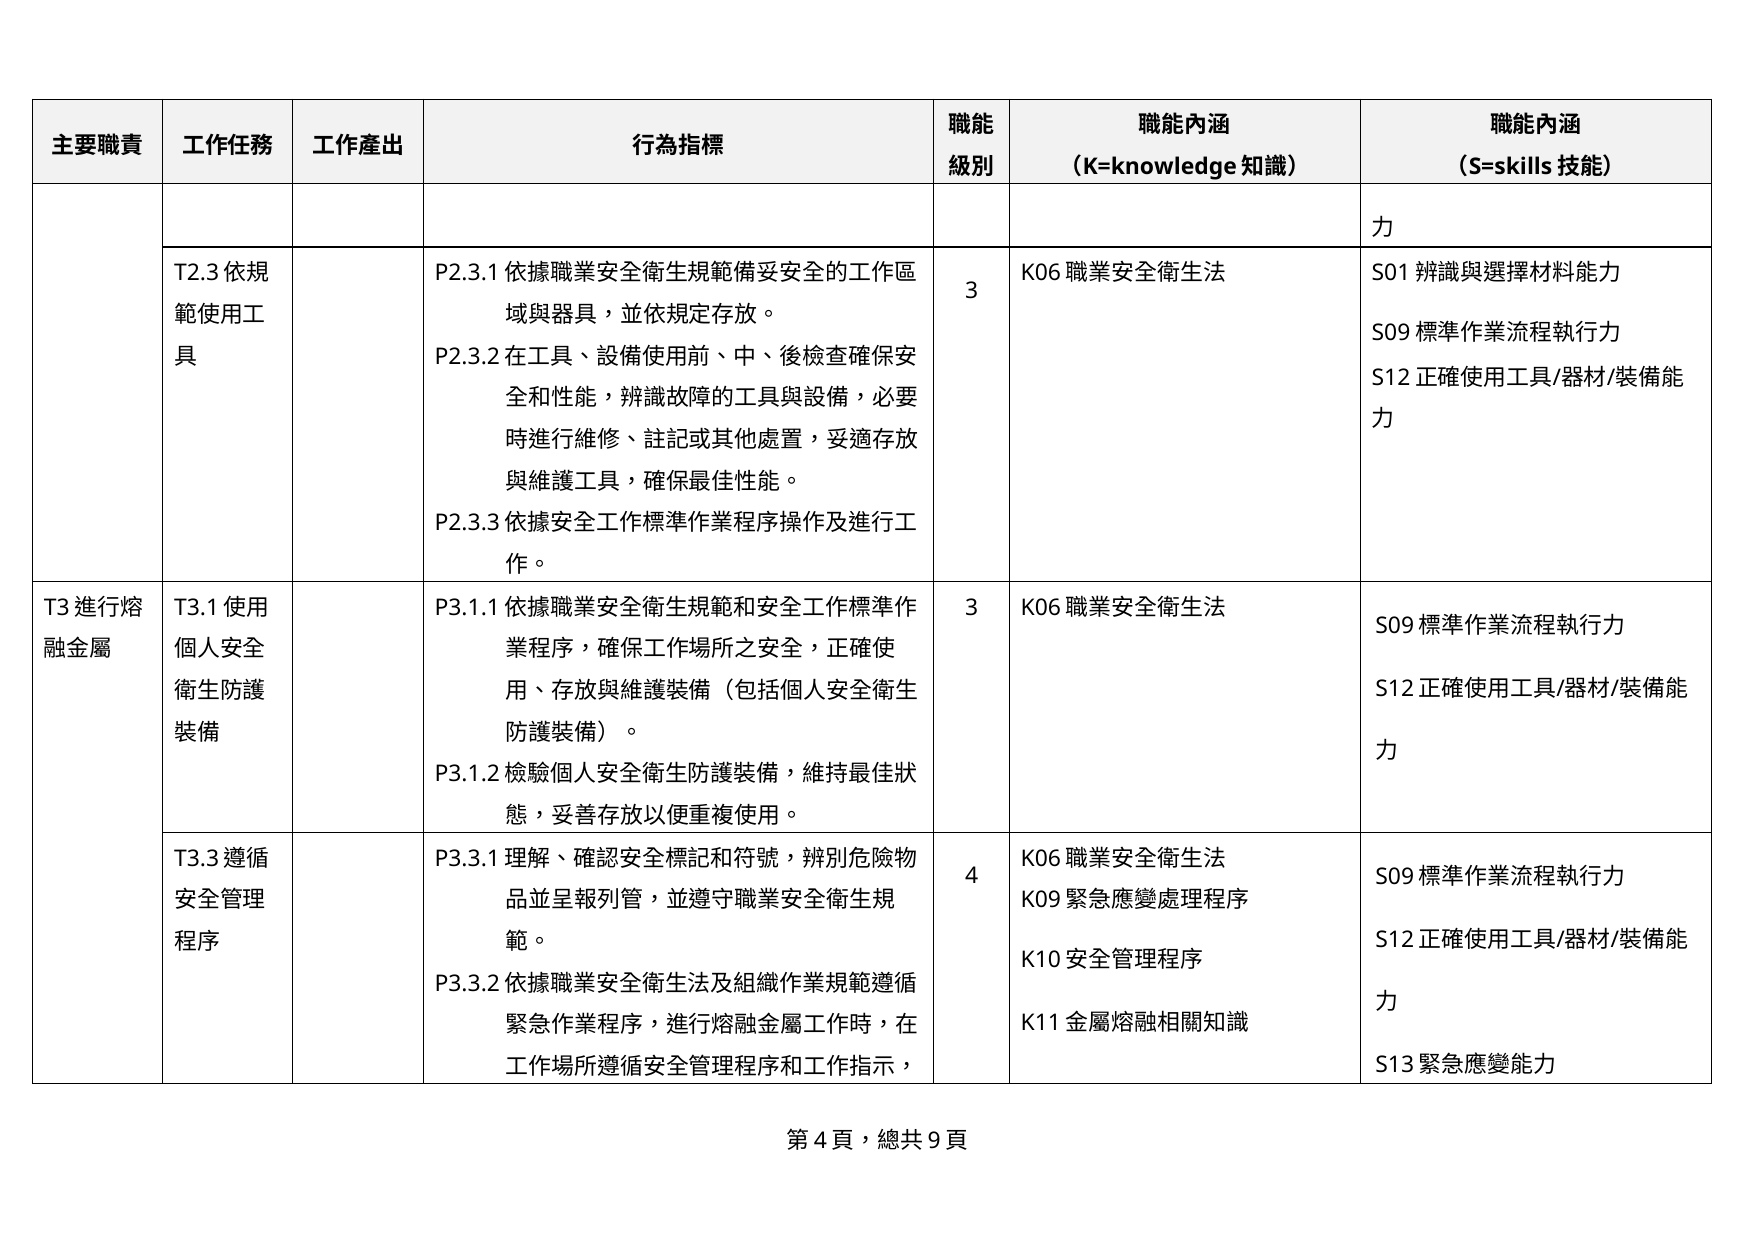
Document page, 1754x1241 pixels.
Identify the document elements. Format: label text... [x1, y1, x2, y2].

table_cell [424, 184, 933, 246]
table_cell [934, 184, 1009, 246]
table_cell [293, 248, 423, 581]
table_cell P3.1.1依據職業安全衛生規範和安全工作標準作業程序，確保工作場所之安全，正確使用、存放與維護裝備（包括個人安全衛生防護裝備）。 P3.1.2檢驗個人安全衛生防護裝備，維持最佳狀態，妥善存放以便重複使用。 [424, 582, 933, 832]
table_header 職能內涵 （S=skills技能） [1361, 100, 1711, 183]
table_cell [1010, 184, 1360, 246]
table_cell [1716, 246, 1722, 581]
table_cell P2.3.1依據職業安全衛生規範備妥安全的工作區域與器具，並依規定存放。 P2.3.2在工具、設備使用前、中、後檢查確保安全和性能，辨識故障的工具與設備，必要時進行維修、註記或其他處置，妥適存放與維護工具，確保最佳性能。 P2.3.3依據安全工作標準作業程序操作及進行工作。 [424, 248, 933, 581]
table_cell [293, 184, 423, 246]
table_cell S01辨識與選擇材料能力 S09標準作業流程執行力 S12正確使用工具/器材/裝備能力 [1361, 248, 1711, 581]
table_cell S09標準作業流程執行力 S12正確使用工具/器材/裝備能力 S13緊急應變能力 [1361, 833, 1711, 1083]
table_cell [1712, 832, 1716, 1083]
table_cell [1712, 246, 1716, 581]
table_cell [163, 184, 292, 246]
table_cell [293, 833, 423, 1083]
table_cell [293, 582, 423, 832]
table_header 行為指標 [424, 100, 933, 183]
table_header 主要職責 [33, 100, 162, 183]
table_cell [1716, 832, 1722, 1083]
table_cell [1712, 183, 1716, 246]
table_header 工作產出 [293, 100, 423, 183]
table_cell [1716, 581, 1722, 832]
table_cell P3.3.1理解、確認安全標記和符號，辨別危險物品並呈報列管，並遵守職業安全衛生規範。 P3.3.2依據職業安全衛生法及組織作業規範遵循緊急作業程序，進行熔融金屬工作時，在工作場所遵循安全管理程序和工作指示， [424, 833, 933, 1083]
table_cell 3 [934, 582, 1009, 832]
table_cell 4 [934, 833, 1009, 1083]
table_header 工作任務 [163, 100, 292, 183]
table_cell S09標準作業流程執行力 S12正確使用工具/器材/裝備能力 [1361, 582, 1711, 832]
table_header [1712, 99, 1716, 183]
table_header 職能級別 [934, 100, 1009, 183]
table_cell [1712, 581, 1716, 832]
table_header 職能內涵 （K=knowledge知識） [1010, 100, 1360, 183]
table_cell [1716, 183, 1722, 246]
table_cell [33, 184, 162, 581]
table_cell K06職業安全衛生法 [1010, 248, 1360, 581]
table_cell K06職業安全衛生法 [1010, 582, 1360, 832]
table_cell T2.3依規範使用工具 [163, 248, 292, 581]
table_cell 3 [934, 248, 1009, 581]
table_cell T3.1使用個人安全衛生防護裝備 [163, 582, 292, 832]
table_cell 力 [1361, 184, 1711, 246]
table_cell T3.3遵循安全管理程序 [163, 833, 292, 1083]
table_cell K06職業安全衛生法 K09緊急應變處理程序 K10安全管理程序 K11金屬熔融相關知識 [1010, 833, 1360, 1083]
table_header [1716, 99, 1722, 183]
table_cell T3進行熔融金屬 [33, 582, 162, 1083]
